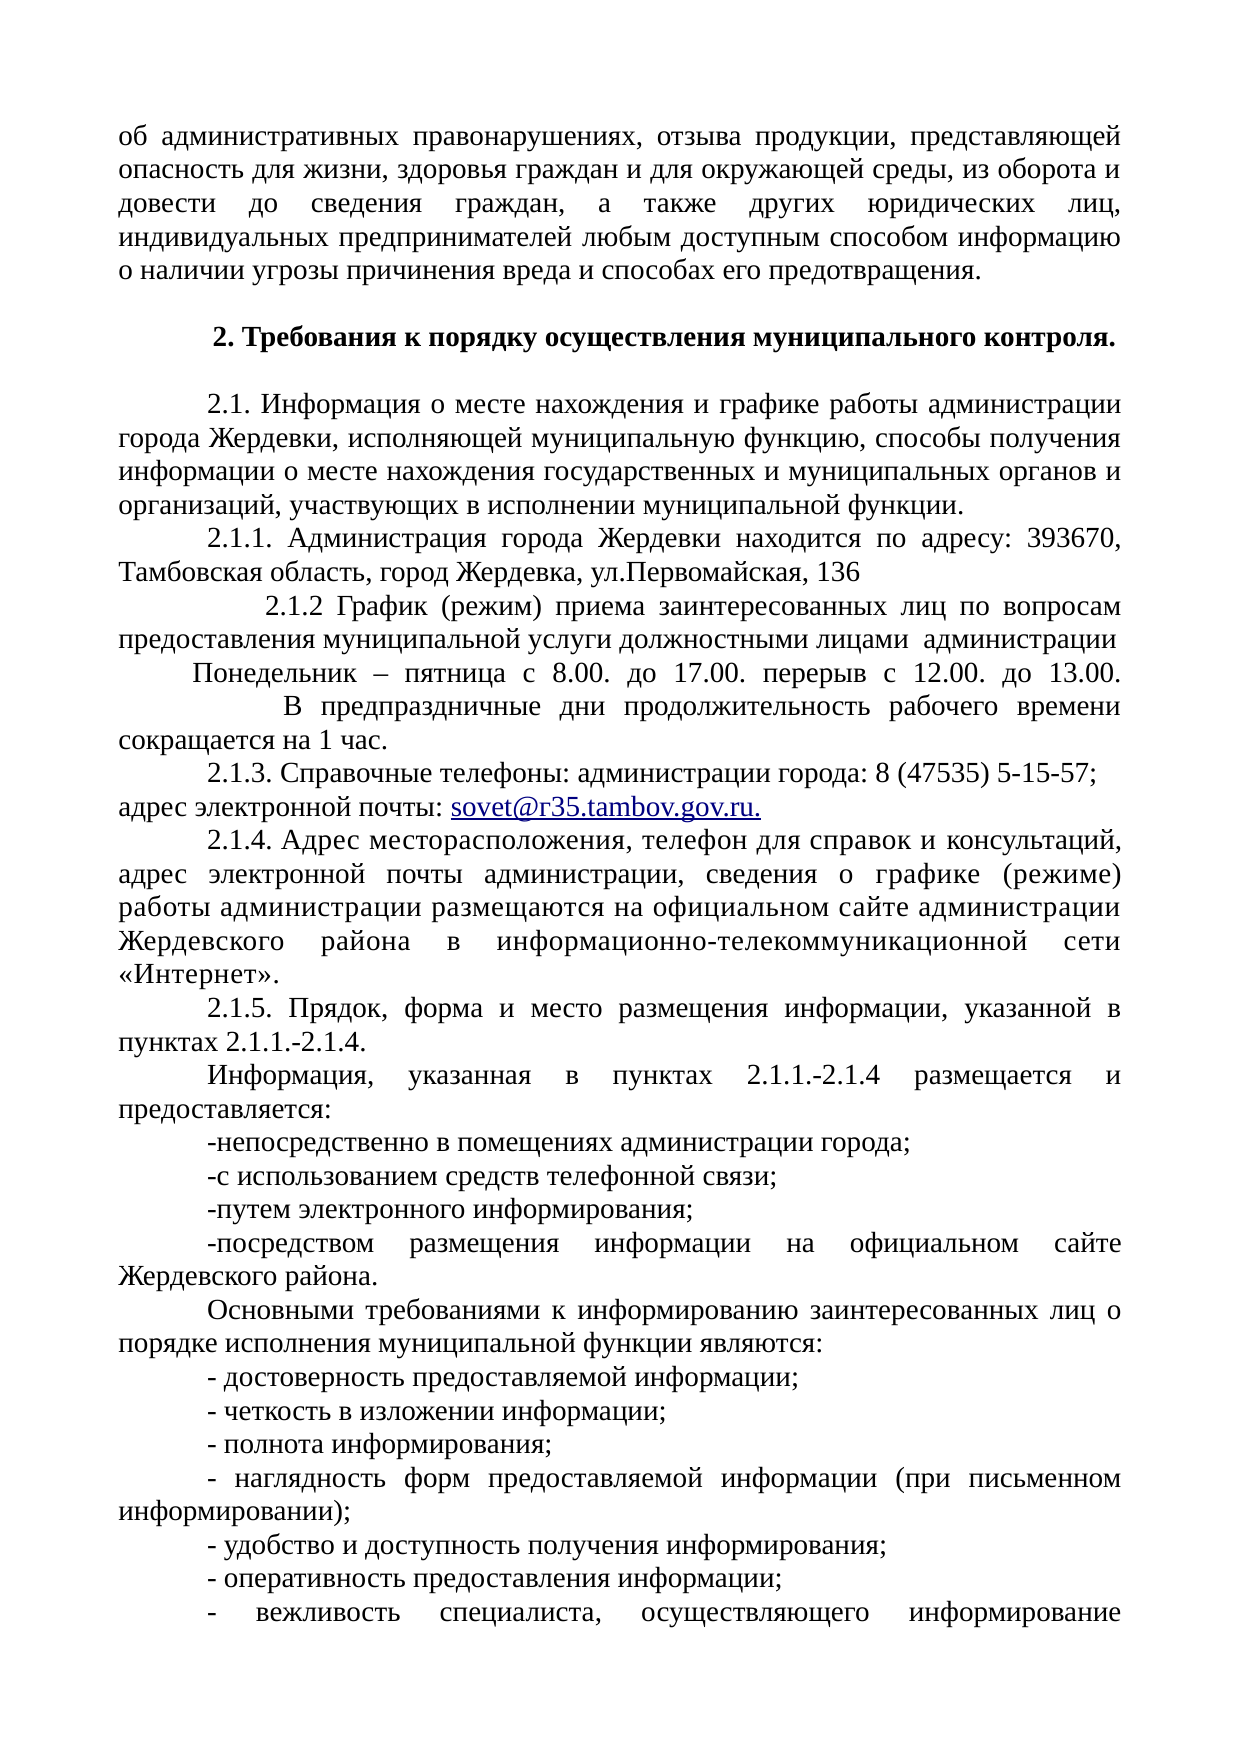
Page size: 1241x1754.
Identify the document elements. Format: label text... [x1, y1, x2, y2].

text 2.1.5. Прядок, форма и место размещения информации, указанной в пунктах 2.1.1.-2.1.4. [118, 990, 1122, 1057]
text -с использованием средств телефонной связи; [118, 1158, 1122, 1191]
text -посредством размещения информации на официальном сайте Жердевского района. [118, 1225, 1122, 1292]
text 2.1.3. Справочные телефоны: администрации города: 8 (47535) 5-15-57; [118, 755, 1122, 789]
text адрес электронной почты: sovet@г35.tambov.gov.ru. [118, 789, 1122, 822]
text 2.1.4. Адрес месторасположения, телефон для справок и консультаций, адрес электронной почты администрации, сведения о графике (режиме) работы администрации размещаются на официальном сайте администрации Жердевского района в информационно-телекоммуникационной сети «Интернет». [118, 822, 1122, 990]
text -непосредственно в помещениях администрации города; [118, 1124, 1122, 1158]
text -путем электронного информирования; [118, 1191, 1122, 1225]
text - вежливость специалиста, осуществляющего информирование [118, 1594, 1122, 1627]
text - четкость в изложении информации; [118, 1393, 1122, 1426]
text - оперативность предоставления информации; [118, 1560, 1122, 1594]
text - наглядность форм предоставляемой информации (при письменном информировании); [118, 1460, 1122, 1527]
text 2.1.1. Администрация города Жердевки находится по адресу: 393670, Тамбовская область, город Жердевка, ул.Первомайская, 136 [118, 521, 1122, 588]
text - достоверность предоставляемой информации; [118, 1359, 1122, 1393]
text 2. Требования к порядку осуществления муниципального контроля. [118, 319, 1122, 353]
text Информация, указанная в пунктах 2.1.1.-2.1.4 размещается и предоставляется: [118, 1057, 1122, 1124]
text - полнота информирования; [118, 1426, 1122, 1460]
text 2.1. Информация о месте нахождения и графике работы администрации города Жердевки, исполняющей муниципальную функцию, способы получения информации о месте нахождения государственных и муниципальных органов и организаций, участвующих в исполнении муниципальной функции. [118, 386, 1122, 521]
text Понедельник – пятница с 8.00. до 17.00. перерыв с 12.00. до 13.00. В предпраздничные дни продолжительность рабочего времени сокращается на 1 час. [118, 655, 1122, 755]
text - удобство и доступность получения информирования; [118, 1527, 1122, 1560]
text об административных правонарушениях, отзыва продукции, представляющей опасность для жизни, здоровья граждан и для окружающей среды, из оборота и довести до сведения граждан, а также других юридических лиц, индивидуальных предпринимателей любым доступным способом информацию о наличии угрозы причинения вреда и способах его предотвращения. [118, 118, 1122, 286]
text 2.1.2 График (режим) приема заинтересованных лиц по вопросам предоставления муниципальной услуги должностными лицами администрации [118, 588, 1122, 655]
text Основными требованиями к информированию заинтересованных лиц о порядке исполнения муниципальной функции являются: [118, 1292, 1122, 1359]
